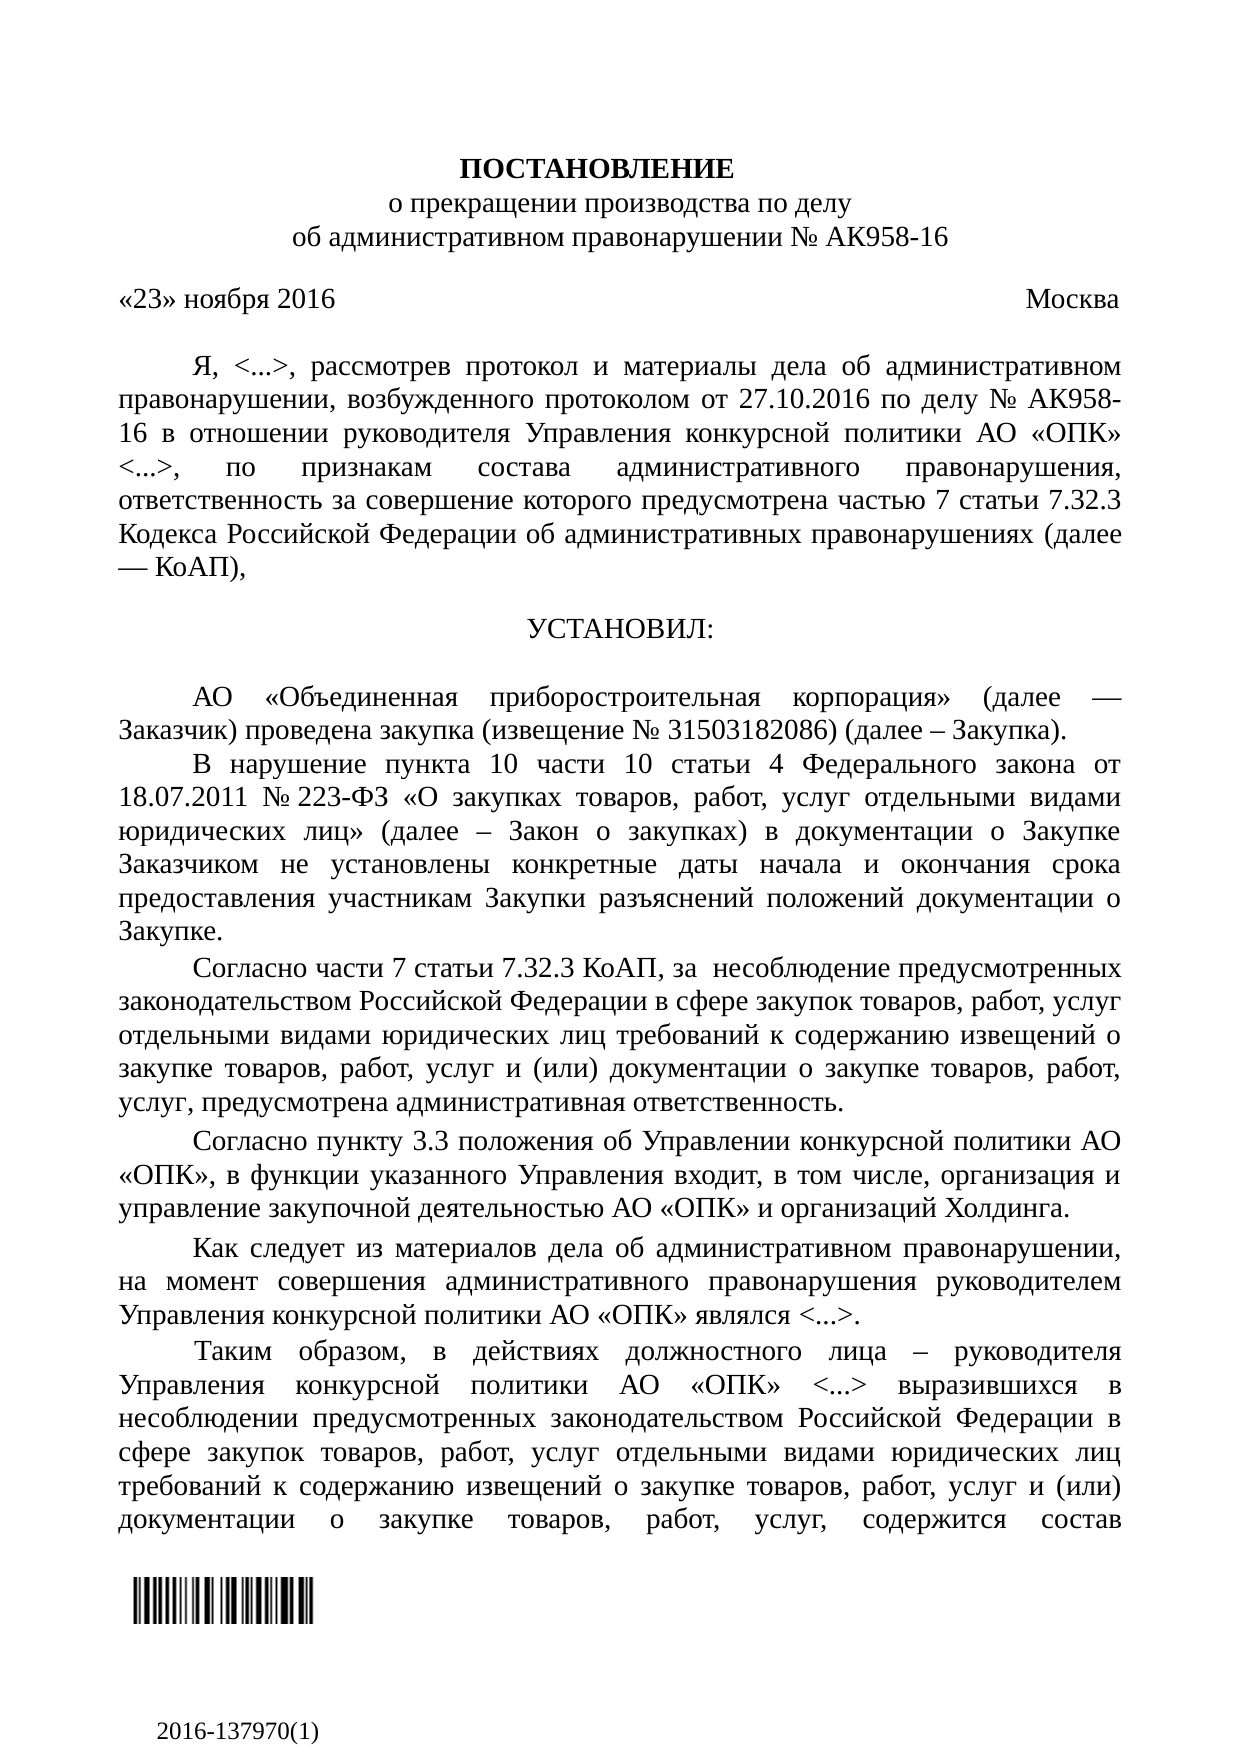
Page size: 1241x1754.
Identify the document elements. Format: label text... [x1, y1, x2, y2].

text УСТАНОВИЛ: [118, 612, 1122, 645]
text Согласно пункту 3.3 положения об Управлении конкурсной политики АО «ОПК», в функции указанного Управления входит, в том числе, организация и управление закупочной деятельностью АО «ОПК» и организаций Холдинга. [118, 1123, 1122, 1224]
text АО «Объединенная приборостроительная корпорация» (далее — Заказчик) проведена закупка (извещение № 31503182086) (далее – Закупка). [118, 679, 1122, 746]
text о прекращении производства по делу [118, 185, 1122, 219]
text об административном правонарушении № АК958-16 [118, 219, 1122, 252]
text Я, <...>, рассмотрев протокол и материалы дела об административном правонарушении, возбужденного протоколом от 27.10.2016 по делу № АК958-16 в отношении руководителя Управления конкурсной политики АО «ОПК» <...>, по признакам состава административного правонарушения, ответственность за совершение которого предусмотрена частью 7 статьи 7.32.3 Кодекса Российской Федерации об административных правонарушениях (далее — КоАП), [118, 348, 1122, 583]
text ПОСТАНОВЛЕНИЕ [117, 152, 1078, 185]
text Таким образом, в действиях должностного лица – руководителя Управления конкурсной политики АО «ОПК» <...> выразившихся в несоблюдении предусмотренных законодательством Российской Федерации в сфере закупок товаров, работ, услуг отдельными видами юридических лиц требований к содержанию извещений о закупке товаров, работ, услуг и (или) документации о закупке товаров, работ, услуг, содержится состав [118, 1333, 1122, 1535]
text Как следует из материалов дела об административном правонарушении, на момент совершения административного правонарушения руководителем Управления конкурсной политики АО «ОПК» являлся <...>. [118, 1230, 1122, 1331]
picture [118, 1577, 331, 1624]
text «23» ноября 2016 Москва [118, 281, 1122, 314]
text Согласно части 7 статьи 7.32.3 КоАП, за несоблюдение предусмотренных законодательством Российской Федерации в сфере закупок товаров, работ, услуг отдельными видами юридических лиц требований к содержанию извещений о закупке товаров, работ, услуг и (или) документации о закупке товаров, работ, услуг, предусмотрена административная ответственность. [118, 950, 1122, 1118]
text В нарушение пункта 10 части 10 статьи 4 Федерального закона от 18.07.2011 № 223-ФЗ «О закупках товаров, работ, услуг отдельными видами юридических лиц» (далее – Закон о закупках) в документации о Закупке Заказчиком не установлены конкретные даты начала и окончания срока предоставления участникам Закупки разъяснений положений документации о Закупке. [118, 746, 1122, 947]
